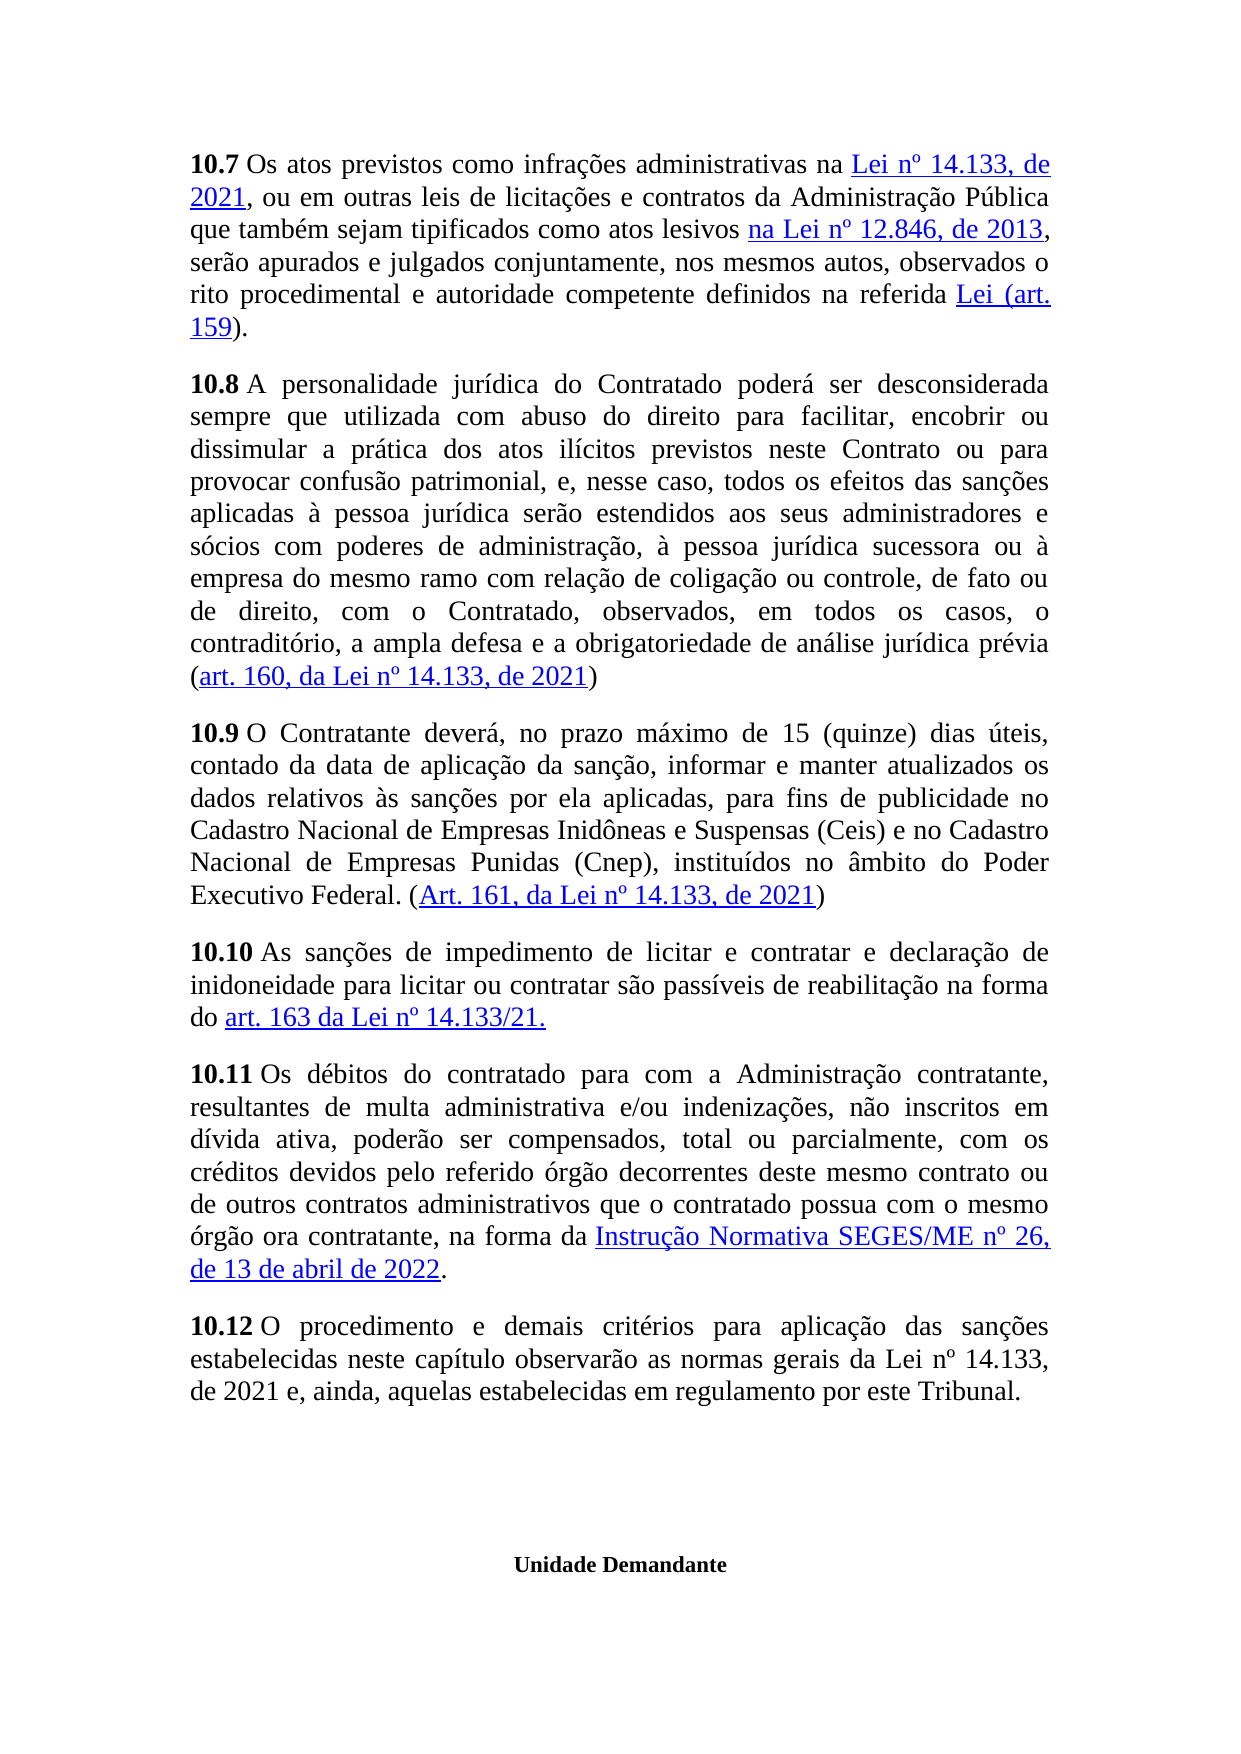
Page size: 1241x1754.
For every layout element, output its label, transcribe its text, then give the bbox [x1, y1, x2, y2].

text 10.12 O procedimento e demais critérios para aplicação das sanções estabelecidas neste capítulo observarão as normas gerais da Lei nº 14.133, de 2021 e, ainda, aquelas estabelecidas em regulamento por este Tribunal. [190, 1309, 1051, 1406]
text 10.11 Os débitos do contratado para com a Administração contratante, resultantes de multa administrativa e/ou indenizações, não inscritos em dívida ativa, poderão ser compensados, total ou parcialmente, com os créditos devidos pelo referido órgão decorrentes deste mesmo contrato ou de outros contratos administrativos que o contratado possua com o mesmo órgão ora contratante, na forma da Instrução Normativa SEGES/ME nº 26, de 13 de abril de 2022. [190, 1057, 1051, 1284]
text 10.10 As sanções de impedimento de licitar e contratar e declaração de inidoneidade para licitar ou contratar são passíveis de reabilitação na forma do art. 163 da Lei nº 14.133/21. [190, 935, 1051, 1032]
text 10.9 O Contratante deverá, no prazo máximo de 15 (quinze) dias úteis, contado da data de aplicação da sanção, informar e manter atualizados os dados relativos às sanções por ela aplicadas, para fins de publicidade no Cadastro Nacional de Empresas Inidôneas e Suspensas (Ceis) e no Cadastro Nacional de Empresas Punidas (Cnep), instituídos no âmbito do Poder Executivo Federal. (Art. 161, da Lei nº 14.133, de 2021) [190, 716, 1051, 910]
text 10.8 A personalidade jurídica do Contratado poderá ser desconsiderada sempre que utilizada com abuso do direito para facilitar, encobrir ou dissimular a prática dos atos ilícitos previstos neste Contrato ou para provocar confusão patrimonial, e, nesse caso, todos os efeitos das sanções aplicadas à pessoa jurídica serão estendidos aos seus administradores e sócios com poderes de administração, à pessoa jurídica sucessora ou à empresa do mesmo ramo com relação de coligação ou controle, de fato ou de direito, com o Contratado, observados, em todos os casos, o contraditório, a ampla defesa e a obrigatoriedade de análise jurídica prévia (art. 160, da Lei nº 14.133, de 2021) [190, 367, 1051, 691]
text Unidade Demandante [183, 1551, 1057, 1577]
text 10.7 Os atos previstos como infrações administrativas na Lei nº 14.133, de 2021, ou em outras leis de licitações e contratos da Administração Pública que também sejam tipificados como atos lesivos na Lei nº 12.846, de 2013, serão apurados e julgados conjuntamente, nos mesmos autos, observados o rito procedimental e autoridade competente definidos na referida Lei (art. 159). [190, 148, 1051, 342]
